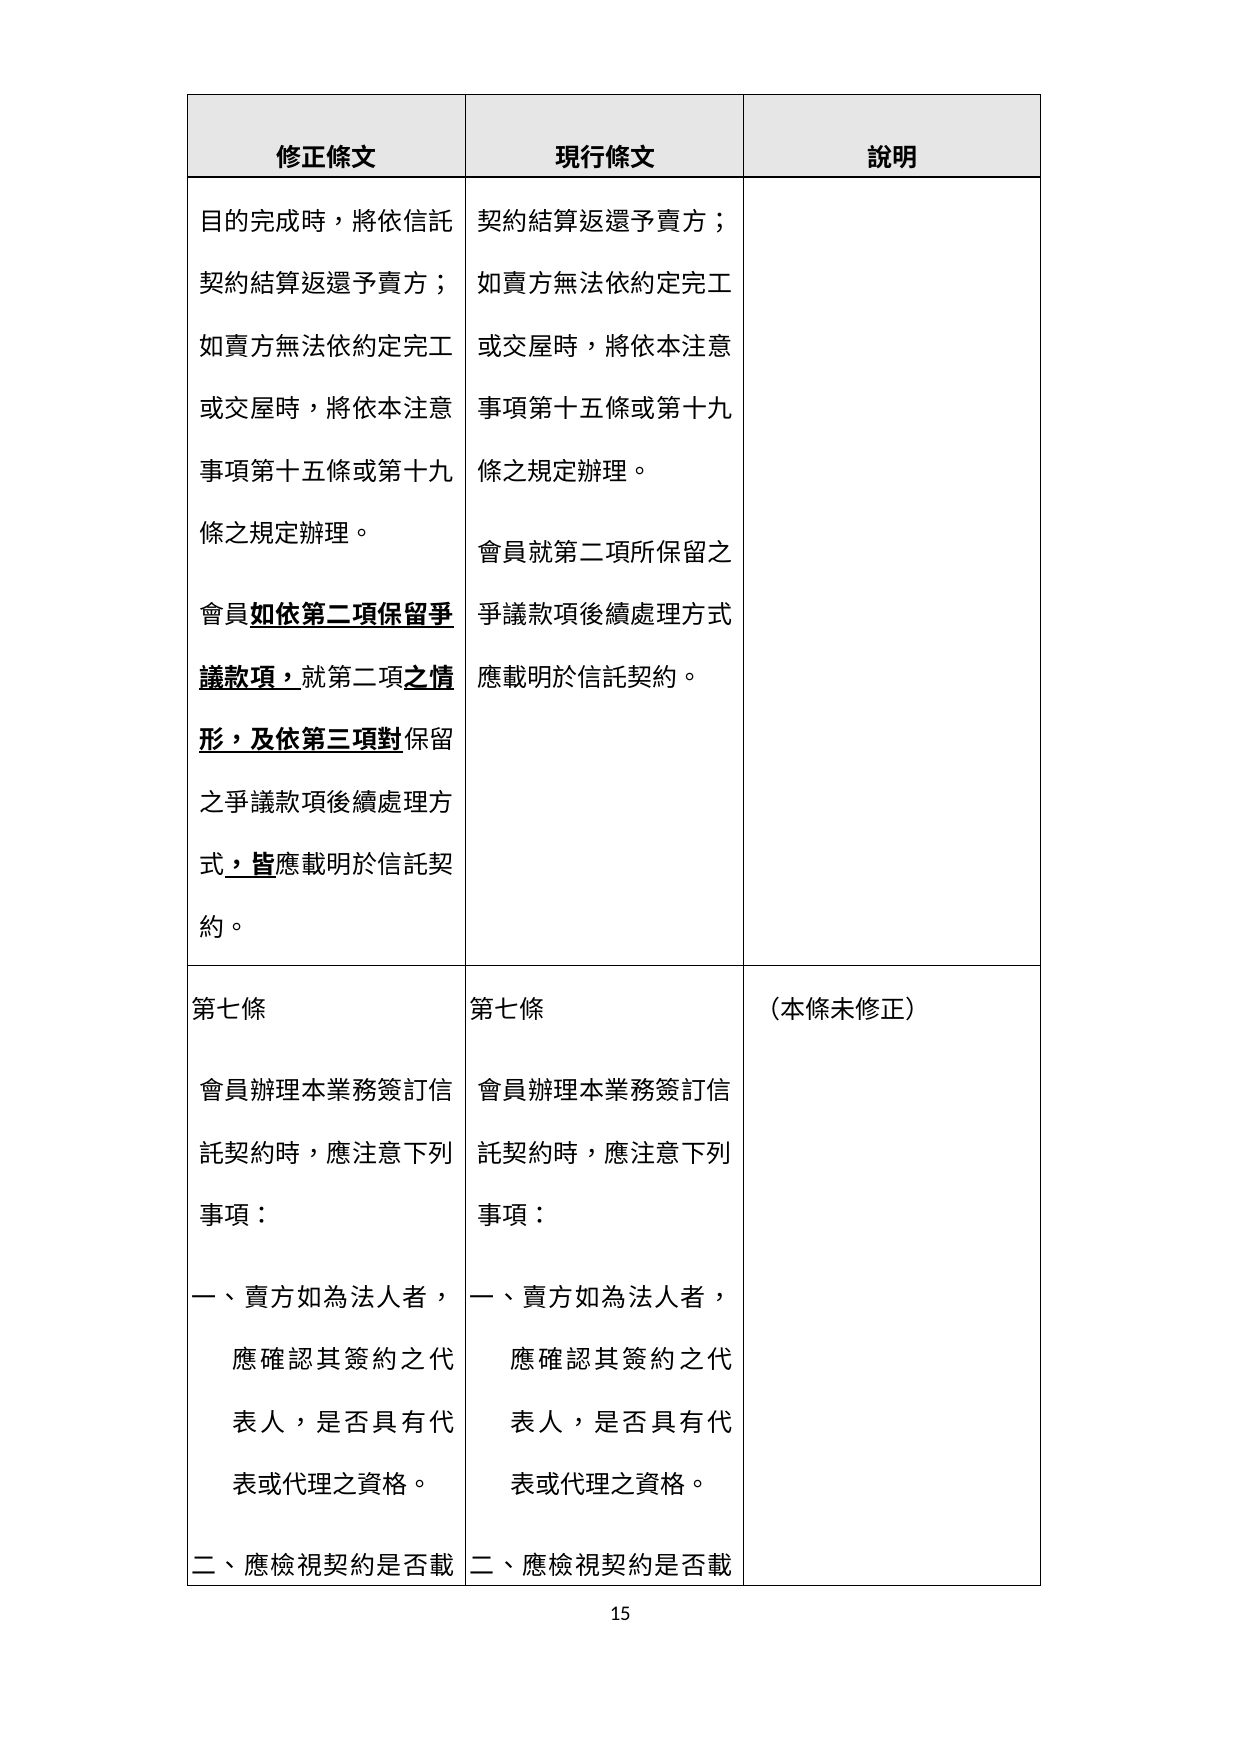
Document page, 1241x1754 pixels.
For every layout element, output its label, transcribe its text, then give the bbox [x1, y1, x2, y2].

table_header 說明 [744, 95, 1040, 176]
table_cell [744, 178, 1040, 965]
table_header 現行條文 [466, 95, 743, 176]
table_cell 第七條 會員辦理本業務簽訂信託契約時，應注意下列事項： 一、賣方如為法人者，應確認其簽約之代表人，是否具有代表或代理之資格。 二、應檢視契約是否載 [188, 966, 465, 1585]
table_cell 契約結算返還予賣方；如賣方無法依約定完工或交屋時，將依本注意事項第十五條或第十九條之規定辦理。 會員就第二項所保留之爭議款項後續處理方式應載明於信託契約。 [466, 178, 743, 965]
table_cell 第七條 會員辦理本業務簽訂信託契約時，應注意下列事項： 一、賣方如為法人者，應確認其簽約之代表人，是否具有代表或代理之資格。 二、應檢視契約是否載 [466, 966, 743, 1585]
table_header 修正條文 [188, 95, 465, 176]
table_cell （本條未修正） [744, 966, 1040, 1585]
table_cell 目的完成時，將依信託契約結算返還予賣方；如賣方無法依約定完工或交屋時，將依本注意事項第十五條或第十九條之規定辦理。 會員如依第二項保留爭議款項，就第二項之情形，及依第三項對保留之爭議款項後續處理方式，皆應載明於信託契約。 [188, 178, 465, 965]
